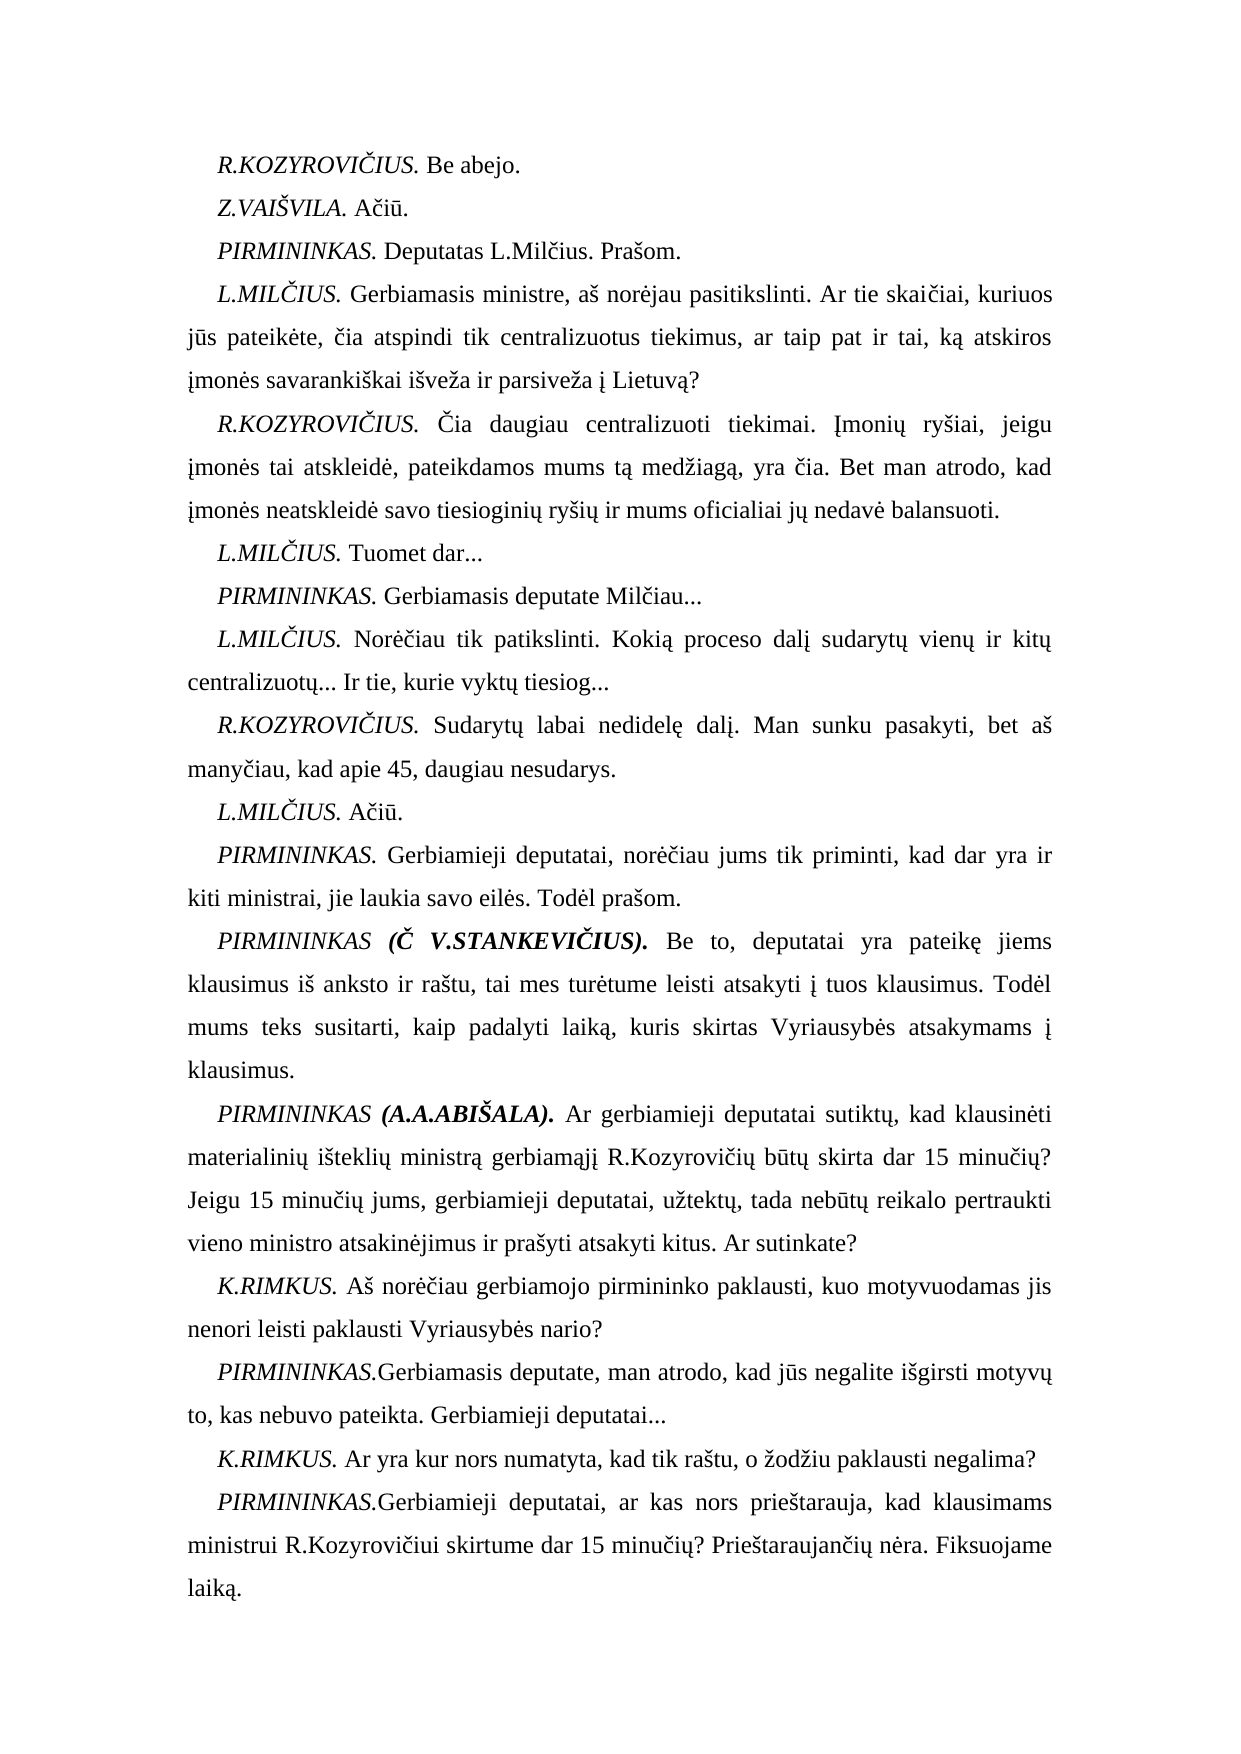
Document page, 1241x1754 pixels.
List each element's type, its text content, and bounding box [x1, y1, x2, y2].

text R.KOZYROVIČIUS. Sudarytų labai nedidelę dalį. Man sunku pasakyti, bet aš manyčiau, kad apie 45, daugiau nesudarys. [187, 711, 1053, 782]
text Z.VAIŠVILA. Ačiū. [187, 193, 1053, 222]
text R.KOZYROVIČIUS. Čia daugiau centralizuoti tiekimai. Įmonių ryšiai, jeigu įmonės tai atskleidė, pateikdamos mums tą medžiagą, yra čia. Bet man atrodo, kad įmonės neatskleidė savo tiesioginių ryšių ir mums oficialiai jų nedavė balansuoti. [187, 409, 1053, 524]
text PIRMININKAS (A.A.ABIŠALA). Ar gerbiamieji deputatai sutiktų, kad klausinėti materialinių išteklių ministrą gerbiamąjį R.Kozyrovičių būtų skirta dar 15 minučių? Jeigu 15 minučių jums, gerbiamieji deputatai, užtektų, tada nebūtų reikalo pertraukti vieno ministro atsakinėjimus ir prašyti atsakyti kitus. Ar sutinkate? [187, 1099, 1053, 1257]
text K.RIMKUS. Ar yra kur nors numatyta, kad tik raštu, o žodžiu paklausti negalima? [187, 1444, 1053, 1472]
text PIRMININKAS. Gerbiamieji deputatai, norėčiau jums tik priminti, kad dar yra ir kiti ministrai, jie laukia savo eilės. Todėl prašom. [187, 840, 1053, 912]
text L.MILČIUS. Ačiū. [187, 797, 1053, 826]
text PIRMININKAS.Gerbiamieji deputatai, ar kas nors prieštarauja, kad klausimams ministrui R.Kozyrovičiui skirtume dar 15 minučių? Prieštaraujančių nėra. Fiksuojame laiką. [187, 1487, 1053, 1602]
text PIRMININKAS. Deputatas L.Milčius. Prašom. [187, 236, 1053, 265]
text R.KOZYROVIČIUS. Be abejo. [187, 150, 1053, 179]
text PIRMININKAS.Gerbiamasis deputate, man atrodo, kad jūs negalite išgirsti motyvų to, kas nebuvo pateikta. Gerbiamieji deputatai... [187, 1357, 1053, 1429]
text L.MILČIUS. Norėčiau tik patikslinti. Kokią proceso dalį sudarytų vienų ir kitų centralizuotų... Ir tie, kurie vyktų tiesiog... [187, 624, 1053, 696]
text L.MILČIUS. Gerbiamasis ministre, aš norėjau pasitikslinti. Ar tie skai­čiai, kuriuos jūs pateikėte, čia atspindi tik centralizuotus tiekimus, ar taip pat ir tai, ką atskiros įmonės savarankiškai išveža ir parsiveža į Lietuvą? [187, 279, 1053, 394]
text PIRMININKAS. Gerbiamasis deputate Milčiau... [187, 581, 1053, 610]
text PIRMININKAS (Č V.STANKEVIČIUS). Be to, deputatai yra pateikę jiems klausimus iš anksto ir raštu, tai mes turėtume leisti atsakyti į tuos klausimus. Todėl mums teks susitarti, kaip padalyti laiką, kuris skirtas Vyriausybės atsakymams į klausimus. [187, 926, 1053, 1084]
text L.MILČIUS. Tuomet dar... [187, 538, 1053, 567]
text K.RIMKUS. Aš norėčiau gerbiamojo pirmininko paklausti, kuo motyvuodamas jis nenori leisti paklausti Vyriausybės nario? [187, 1271, 1053, 1343]
